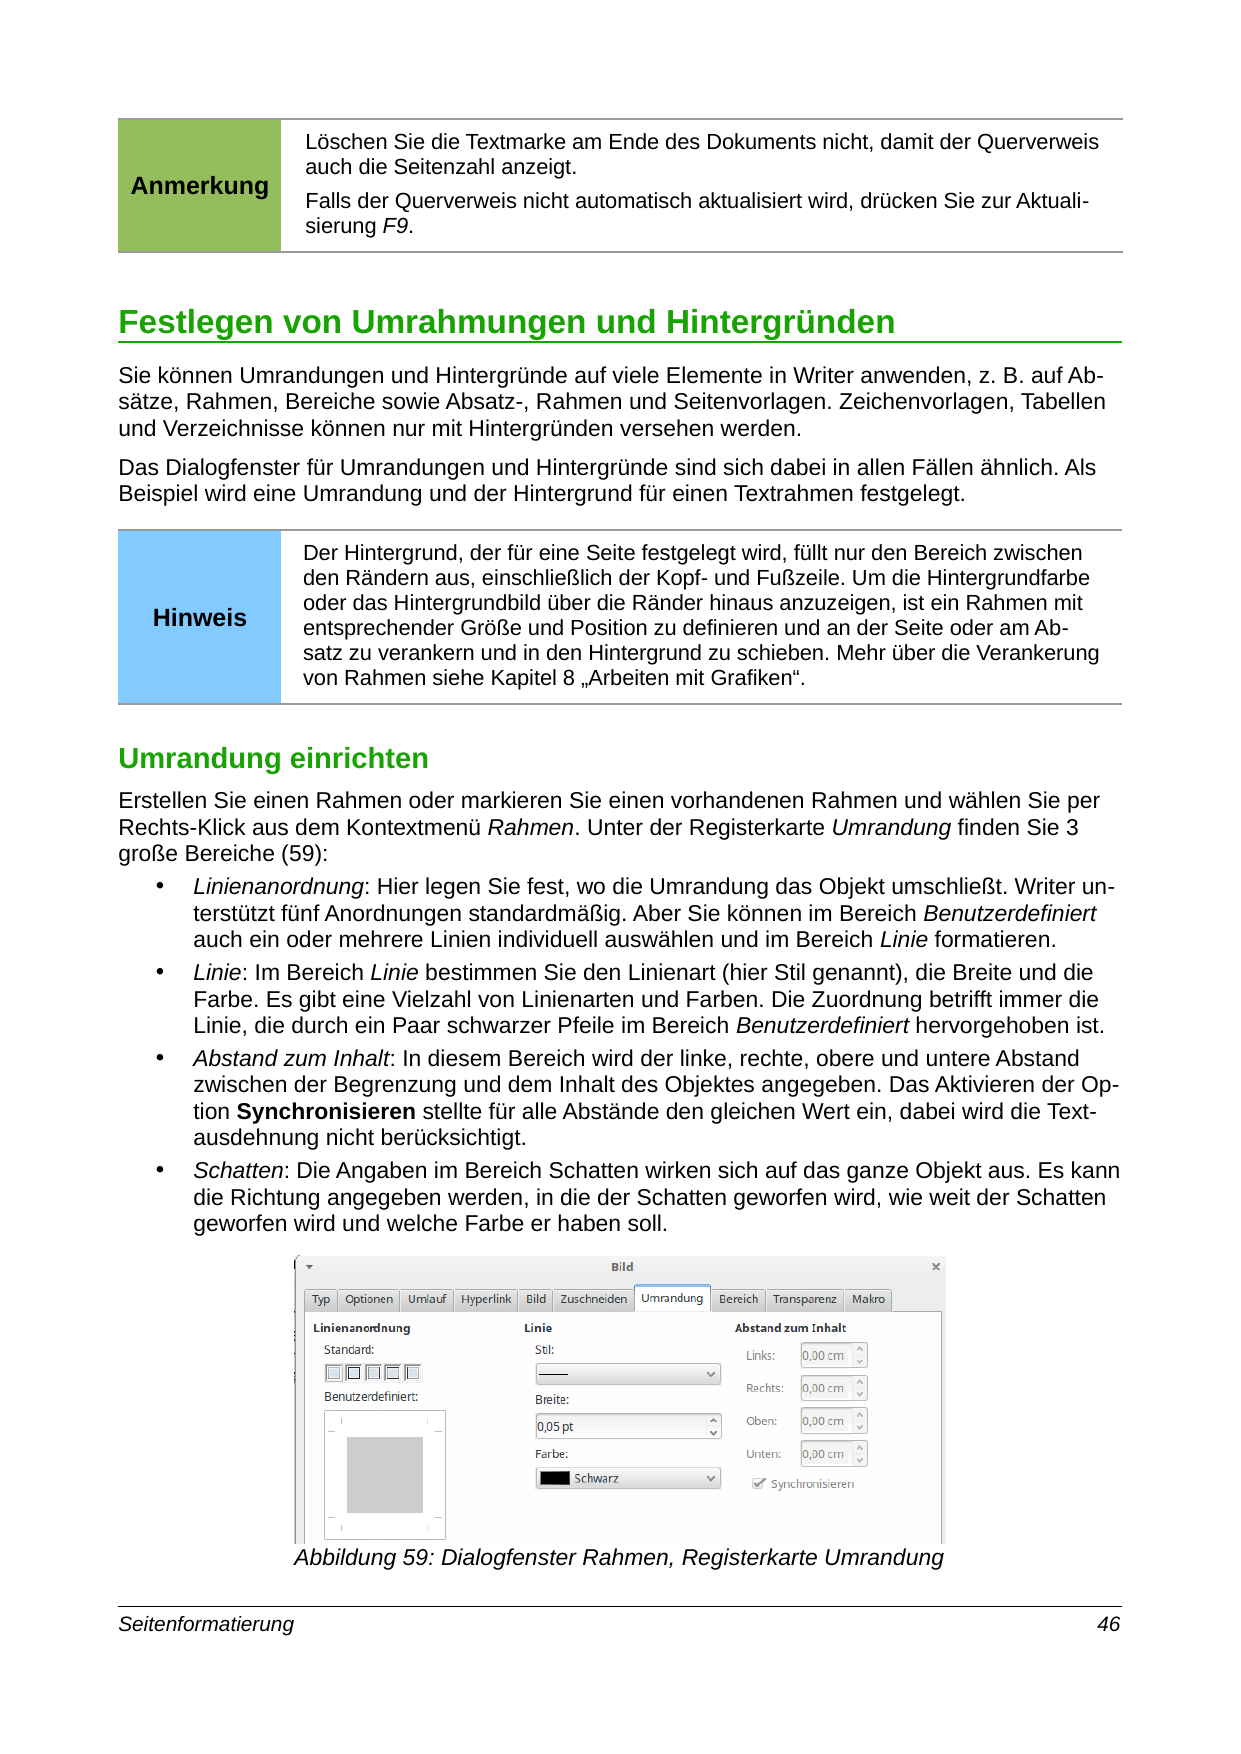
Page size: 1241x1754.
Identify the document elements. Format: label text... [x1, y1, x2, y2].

picture [294, 1255, 947, 1544]
table_header Der Hintergrund, der für eine Seite festgelegt wird, füllt nur den Bereich zwischen den Rändern aus, einschließlich der Kopf- und Fußzeile. Um die Hintergrundfarbe oder das Hintergrundbild über die Ränder hinaus anzuzeigen, ist ein Rahmen mit entsprechender Größe und Position zu definieren und an der Seite oder am Ab­satz zu verankern und in den Hintergrund zu schieben. Mehr über die Verankerung von Rahmen siehe Kapitel 8 „Arbeiten mit Grafiken“. [281, 531, 1122, 703]
list Linie: Im Bereich Linie bestimmen Sie den Linienart (hier Stil genannt), die Breite und die Farbe. Es gibt eine Vielzahl von Linienarten und Farben. Die Zuordnung betrifft immer die Linie, die durch ein Paar schwarzer Pfeile im Bereich Benutzerdefiniert hervorgehoben ist. [156, 959, 1122, 1038]
table_header Löschen Sie die Textmarke am Ende des Dokuments nicht, damit der Querverweis auch die Seitenzahl anzeigt. Falls der Querverweis nicht automatisch aktualisiert wird, drücken Sie zur Aktuali­sierung F9. [281, 120, 1122, 251]
list Schatten: Die Angaben im Bereich Schatten wirken sich auf das ganze Objekt aus. Es kann die Richtung angegeben werden, in die der Schatten geworfen wird, wie weit der Schatten geworfen wird und welche Farbe er haben soll. [156, 1157, 1122, 1236]
list Erstellen Sie einen Rahmen oder markieren Sie einen vorhandenen Rahmen und wählen Sie per Rechts-Klick aus dem Kontextmenü Rahmen. Unter der Registerkarte Umrandung finden Sie 3 große Bereiche (Abbildung 59): [118, 787, 1122, 866]
list Linienanordnung: Hier legen Sie fest, wo die Umrandung das Objekt umschließt. Writer un­terstützt fünf Anordnungen standardmäßig. Aber Sie können im Bereich Benutzerdefiniert auch ein oder mehrere Linien individuell auswählen und im Bereich Linie formatieren. [156, 873, 1122, 952]
subtitle Umrandung einrichten [118, 741, 1122, 775]
text Abbildung 59: Dialogfenster Rahmen, Registerkarte Umrandung [294, 1544, 946, 1570]
text Sie können Umrandungen und Hintergründe auf viele Elemente in Writer anwenden, z. B. auf Ab­sätze, Rahmen, Bereiche sowie Absatz-, Rahmen und Seitenvorlagen. Zeichenvorlagen, Tabellen und Verzeichnisse können nur mit Hintergründen versehen werden. [118, 362, 1122, 441]
list Abstand zum Inhalt: In diesem Bereich wird der linke, rechte, obere und untere Abstand zwischen der Begrenzung und dem Inhalt des Objektes angegeben. Das Aktivieren der Op­tion Synchronisieren stellte für alle Abstände den gleichen Wert ein, dabei wird die Text­ausdehnung nicht berücksichtigt. [156, 1044, 1122, 1150]
table_header Hinweis [118, 531, 281, 703]
subtitle Festlegen von Umrahmungen und Hintergründen [118, 302, 1122, 341]
text Das Dialogfenster für Umrandungen und Hintergründe sind sich dabei in allen Fällen ähnlich. Als Beispiel wird eine Umrandung und der Hintergrund für einen Textrahmen festgelegt. [118, 453, 1122, 506]
table_header Anmerkung [118, 120, 281, 251]
